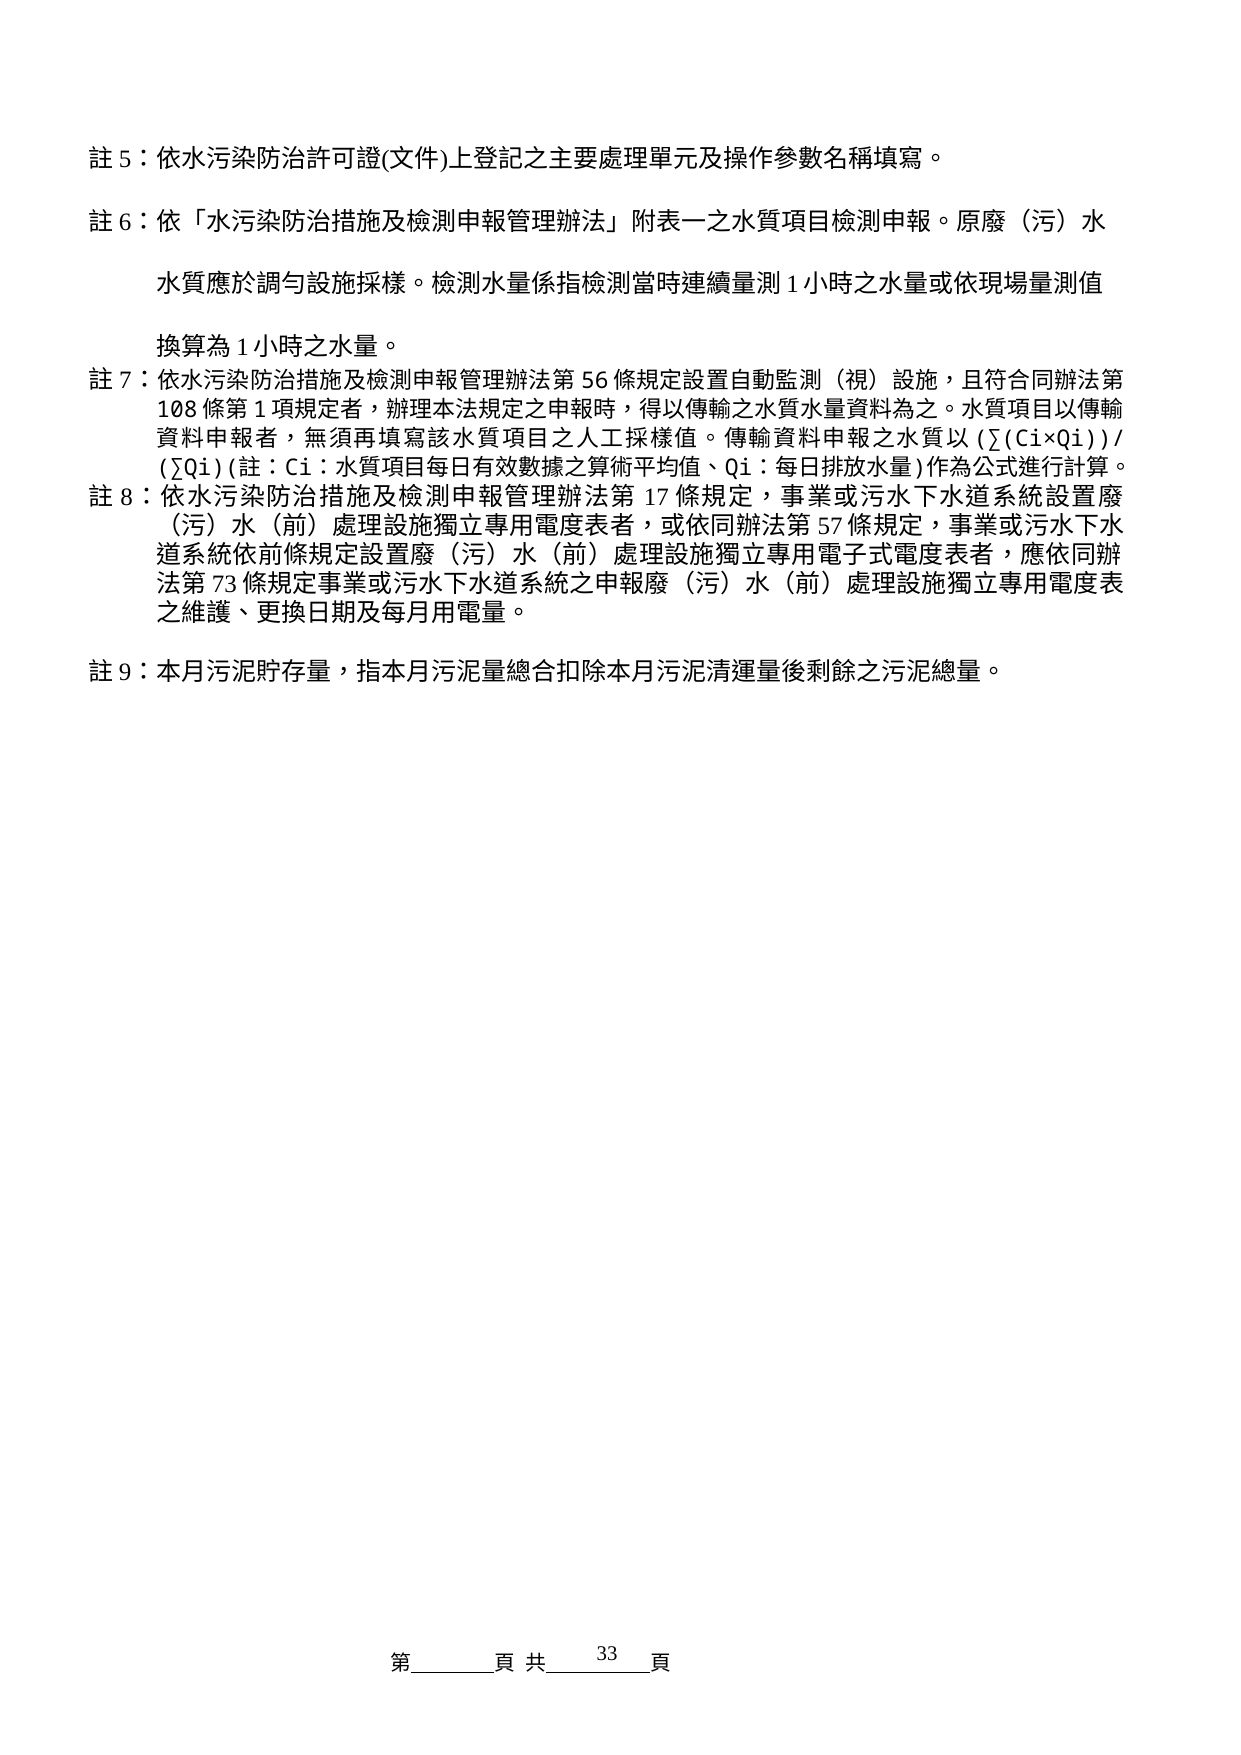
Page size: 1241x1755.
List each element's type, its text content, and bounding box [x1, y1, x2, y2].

text 註7：依水污染防治措施及檢測申報管理辦法第56條規定設置自動監測（視）設施，且符合同辦法第108條第1項規定者，辦理本法規定之申報時，得以傳輸之水質水量資料為之。水質項目以傳輸資料申報者，無須再填寫該水質項目之人工採樣值。傳輸資料申報之水質以(∑(Ci×Qi))/(∑Qi)(註：Ci：水質項目每日有效數據之算術平均值、Qi：每日排放水量)作為公式進行計算。 [89, 365, 1125, 482]
text 註6：依「水污染防治措施及檢測申報管理辦法」附表一之水質項目檢測申報。原廢（污）水水質應於調勻設施採樣。檢測水量係指檢測當時連續量測1小時之水量或依現場量測值換算為1小時之水量。 [89, 177, 1125, 365]
text 註9：本月污泥貯存量，指本月污泥量總合扣除本月污泥清運量後剩餘之污泥總量。 [89, 627, 1125, 690]
text 註8：依水污染防治措施及檢測申報管理辦法第17條規定，事業或污水下水道系統設置廢（污）水（前）處理設施獨立專用電度表者，或依同辦法第57條規定，事業或污水下水道系統依前條規定設置廢（污）水（前）處理設施獨立專用電子式電度表者，應依同辦法第73條規定事業或污水下水道系統之申報廢（污）水（前）處理設施獨立專用電度表之維護、更換日期及每月用電量。 [89, 482, 1125, 627]
text 註5：依水污染防治許可證(文件)上登記之主要處理單元及操作參數名稱填寫。 [89, 115, 1125, 177]
